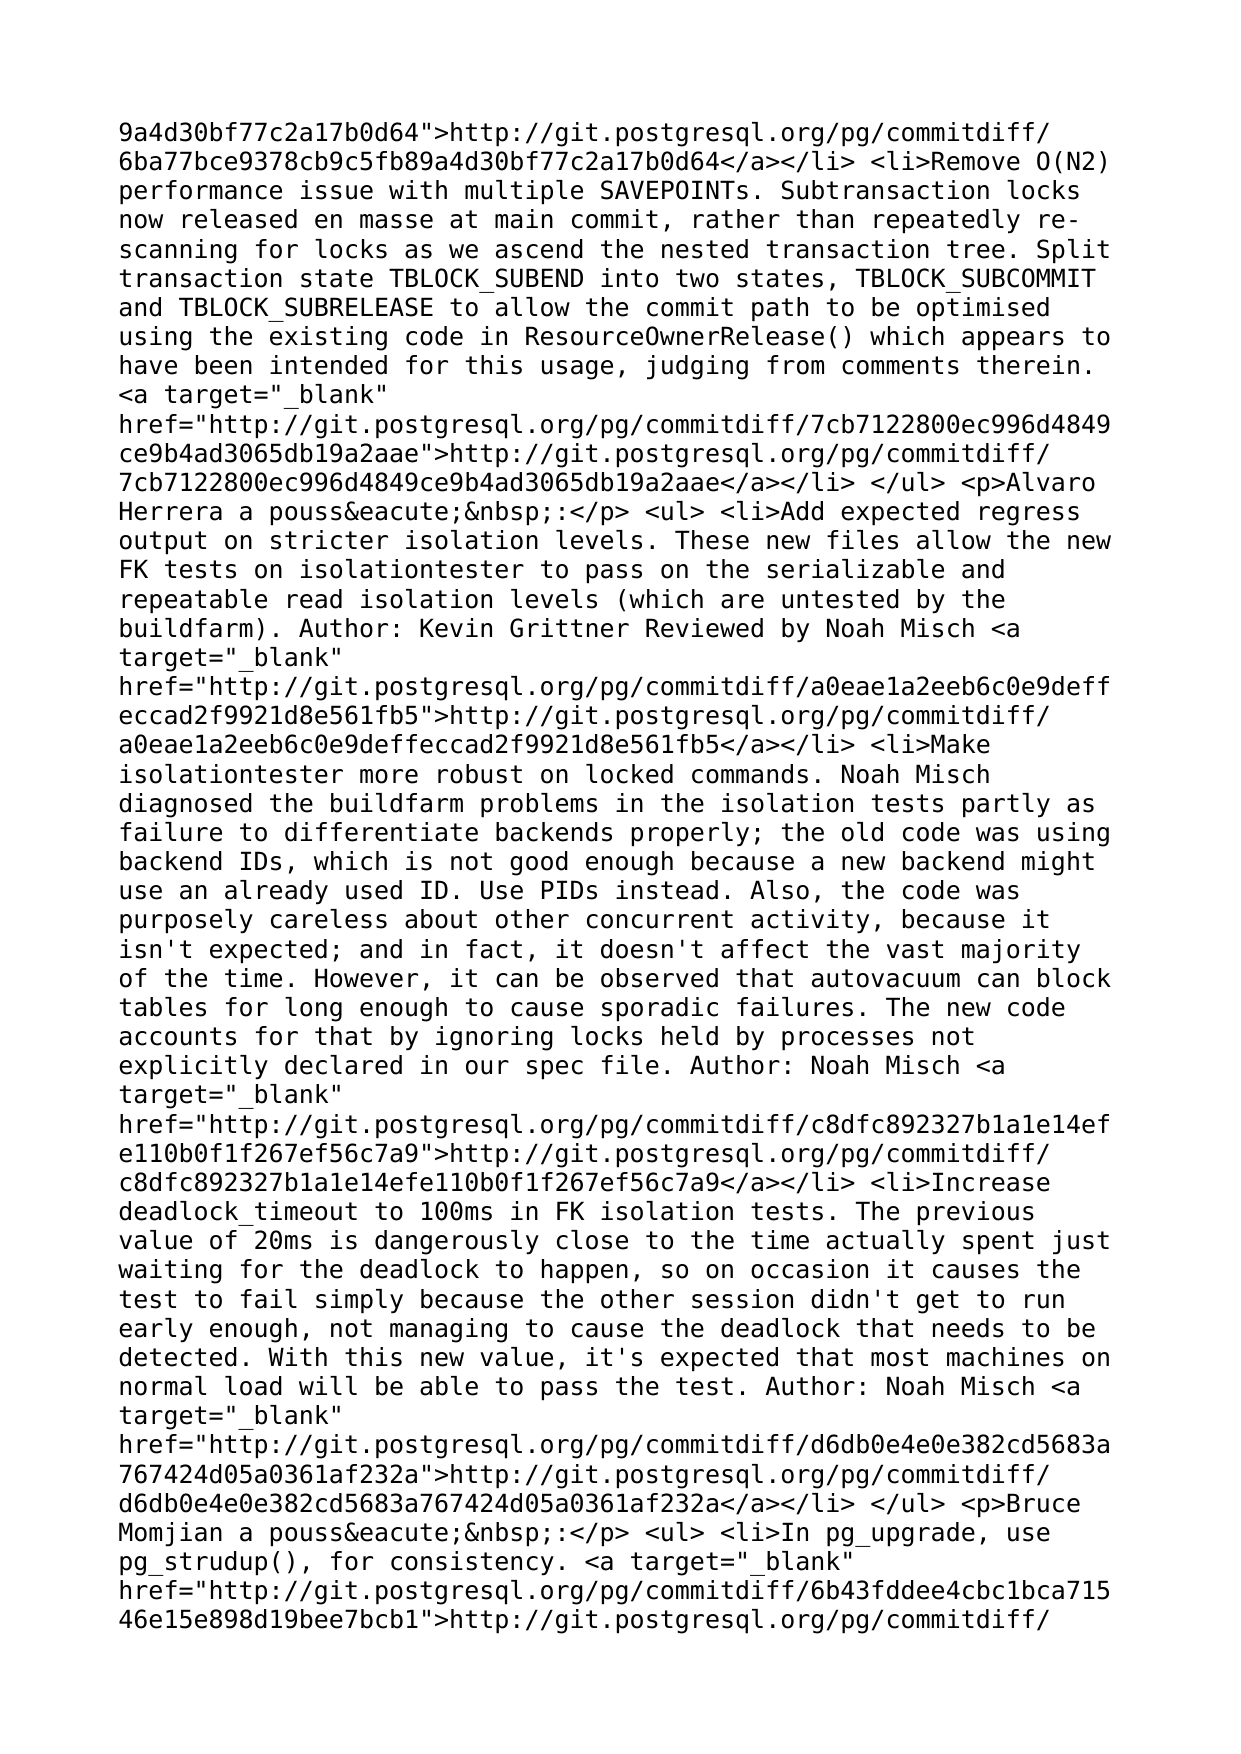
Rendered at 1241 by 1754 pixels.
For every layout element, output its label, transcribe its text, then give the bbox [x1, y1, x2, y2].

text 9a4d30bf77c2a17b0d64">http://git.postgresql.org/pg/commitdiff/6ba77bce9378cb9c5fb89a4d30bf77c2a17b0d64</a></li> <li>Remove O(N2) performance issue with multiple SAVEPOINTs. Subtransaction locks now released en masse at main commit, rather than repeatedly re-scanning for locks as we ascend the nested transaction tree. Split transaction state TBLOCK_SUBEND into two states, TBLOCK_SUBCOMMIT and TBLOCK_SUBRELEASE to allow the commit path to be optimised using the existing code in ResourceOwnerRelease() which appears to have been intended for this usage, judging from comments therein. <a target="_blank" href="http://git.postgresql.org/pg/commitdiff/7cb7122800ec996d4849ce9b4ad3065db19a2aae">http://git.postgresql.org/pg/commitdiff/7cb7122800ec996d4849ce9b4ad3065db19a2aae</a></li> </ul> <p>Alvaro Herrera a pouss&eacute;&nbsp;:</p> <ul> <li>Add expected regress output on stricter isolation levels. These new files allow the new FK tests on isolationtester to pass on the serializable and repeatable read isolation levels (which are untested by the buildfarm). Author: Kevin Grittner Reviewed by Noah Misch <a target="_blank" href="http://git.postgresql.org/pg/commitdiff/a0eae1a2eeb6c0e9deffeccad2f9921d8e561fb5">http://git.postgresql.org/pg/commitdiff/a0eae1a2eeb6c0e9deffeccad2f9921d8e561fb5</a></li> <li>Make isolationtester more robust on locked commands. Noah Misch diagnosed the buildfarm problems in the isolation tests partly as failure to differentiate backends properly; the old code was using backend IDs, which is not good enough because a new backend might use an already used ID. Use PIDs instead. Also, the code was purposely careless about other concurrent activity, because it isn't expected; and in fact, it doesn't affect the vast majority of the time. However, it can be observed that autovacuum can block tables for long enough to cause sporadic failures. The new code accounts for that by ignoring locks held by processes not explicitly declared in our spec file. Author: Noah Misch <a target="_blank" href="http://git.postgresql.org/pg/commitdiff/c8dfc892327b1a1e14efe110b0f1f267ef56c7a9">http://git.postgresql.org/pg/commitdiff/c8dfc892327b1a1e14efe110b0f1f267ef56c7a9</a></li> <li>Increase deadlock_timeout to 100ms in FK isolation tests. The previous value of 20ms is dangerously close to the time actually spent just waiting for the deadlock to happen, so on occasion it causes the test to fail simply because the other session didn't get to run early enough, not managing to cause the deadlock that needs to be detected. With this new value, it's expected that most machines on normal load will be able to pass the test. Author: Noah Misch <a target="_blank" href="http://git.postgresql.org/pg/commitdiff/d6db0e4e0e382cd5683a767424d05a0361af232a">http://git.postgresql.org/pg/commitdiff/d6db0e4e0e382cd5683a767424d05a0361af232a</a></li> </ul> <p>Bruce Momjian a pouss&eacute;&nbsp;:</p> <ul> <li>In pg_upgrade, use pg_strudup(), for consistency. <a target="_blank" href="http://git.postgresql.org/pg/commitdiff/6b43fddee4cbc1bca71546e15e898d19bee7bcb1">http://git.postgresql.org/pg/commitdiff/ [118, 118, 1122, 1635]
